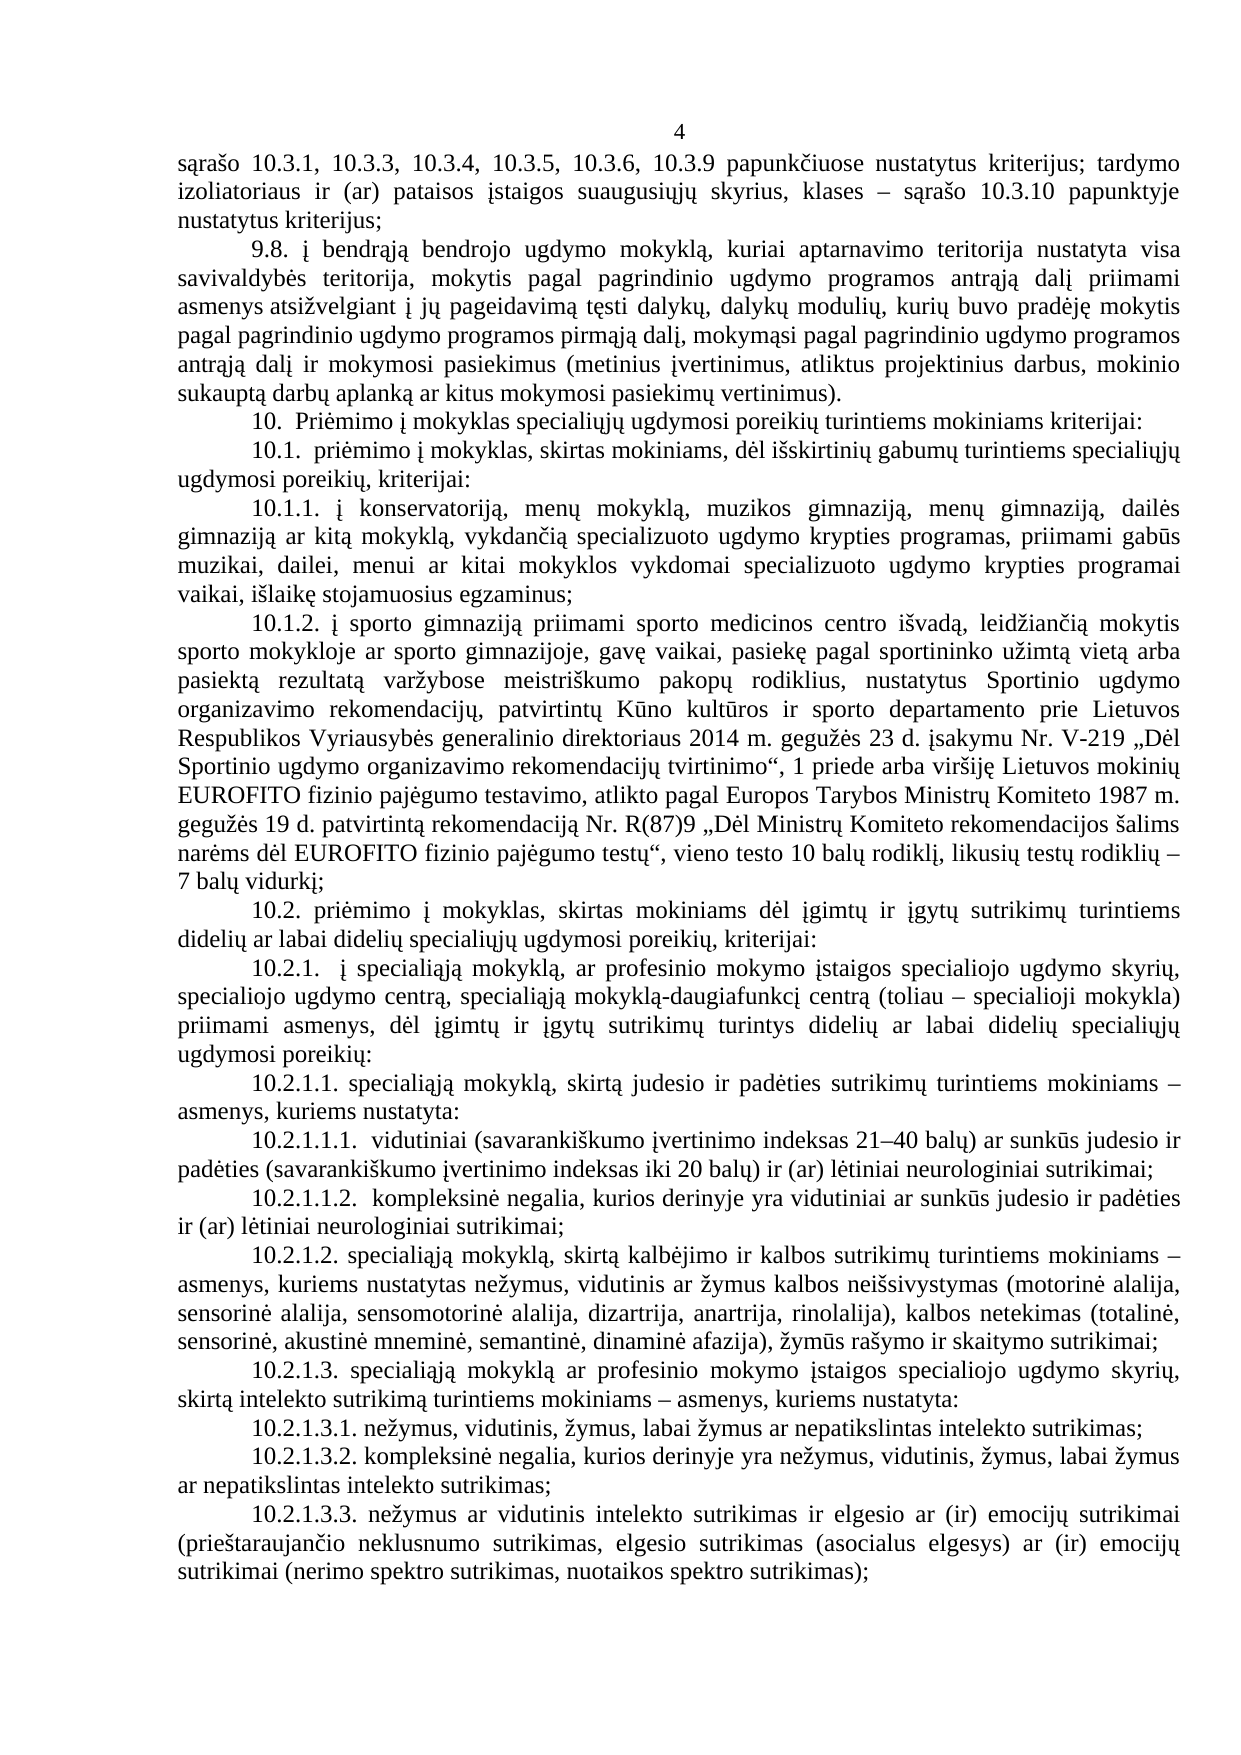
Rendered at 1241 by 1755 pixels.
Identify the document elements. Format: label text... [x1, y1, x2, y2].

text 10.2.1.2. specialiąją mokyklą, skirtą kalbėjimo ir kalbos sutrikimų turintiems mokiniams – asmenys, kuriems nustatytas nežymus, vidutinis ar žymus kalbos neišsivystymas (motorinė alalija, sensorinė alalija, sensomotorinė alalija, dizartrija, anartrija, rinolalija), kalbos netekimas (totalinė, sensorinė, akustinė mneminė, semantinė, dinaminė afazija), žymūs rašymo ir skaitymo sutrikimai; [177, 1240, 1181, 1355]
text 10.2. priėmimo į mokyklas, skirtas mokiniams dėl įgimtų ir įgytų sutrikimų turintiems didelių ar labai didelių specialiųjų ugdymosi poreikių, kriterijai: [177, 895, 1181, 953]
text 10.2.1.3. specialiąją mokyklą ar profesinio mokymo įstaigos specialiojo ugdymo skyrių, skirtą intelekto sutrikimą turintiems mokiniams – asmenys, kuriems nustatyta: [177, 1355, 1181, 1413]
text 10.1.1. į konservatoriją, menų mokyklą, muzikos gimnaziją, menų gimnaziją, dailės gimnaziją ar kitą mokyklą, vykdančią specializuoto ugdymo krypties programas, priimami gabūs muzikai, dailei, menui ar kitai mokyklos vykdomai specializuoto ugdymo krypties programai vaikai, išlaikę stojamuosius egzaminus; [177, 493, 1181, 608]
text 10.2.1. į specialiąją mokyklą, ar profesinio mokymo įstaigos specialiojo ugdymo skyrių, specialiojo ugdymo centrą, specialiąją mokyklą-daugiafunkcį centrą (toliau – specialioji mokykla) priimami asmenys, dėl įgimtų ir įgytų sutrikimų turintys didelių ar labai didelių specialiųjų ugdymosi poreikių: [177, 953, 1181, 1068]
text sąrašo 10.3.1, 10.3.3, 10.3.4, 10.3.5, 10.3.6, 10.3.9 papunkčiuose nustatytus kriterijus; tardymo izoliatoriaus ir (ar) pataisos įstaigos suaugusiųjų skyrius, klases – sąrašo 10.3.10 papunktyje nustatytus kriterijus; [177, 148, 1181, 234]
text 10.1.2. į sporto gimnaziją priimami sporto medicinos centro išvadą, leidžiančią mokytis sporto mokykloje ar sporto gimnazijoje, gavę vaikai, pasiekę pagal sportininko užimtą vietą arba pasiektą rezultatą varžybose meistriškumo pakopų rodiklius, nustatytus Sportinio ugdymo organizavimo rekomendacijų, patvirtintų Kūno kultūros ir sporto departamento prie Lietuvos Respublikos Vyriausybės generalinio direktoriaus 2014 m. gegužės 23 d. įsakymu Nr. V-219 „Dėl Sportinio ugdymo organizavimo rekomendacijų tvirtinimo“, 1 priede arba viršiję Lietuvos mokinių EUROFITO fizinio pajėgumo testavimo, atlikto pagal Europos Tarybos Ministrų Komiteto 1987 m. gegužės 19 d. patvirtintą rekomendaciją Nr. R(87)9 „Dėl Ministrų Komiteto rekomendacijos šalims narėms dėl EUROFITO fizinio pajėgumo testų“, vieno testo 10 balų rodiklį, likusių testų rodiklių – 7 balų vidurkį; [177, 608, 1181, 895]
text 10.2.1.3.2. kompleksinė negalia, kurios derinyje yra nežymus, vidutinis, žymus, labai žymus ar nepatikslintas intelekto sutrikimas; [177, 1441, 1181, 1499]
text 10.2.1.3.3. nežymus ar vidutinis intelekto sutrikimas ir elgesio ar (ir) emocijų sutrikimai (prieštaraujančio neklusnumo sutrikimas, elgesio sutrikimas (asocialus elgesys) ar (ir) emocijų sutrikimai (nerimo spektro sutrikimas, nuotaikos spektro sutrikimas); [177, 1499, 1181, 1585]
text 10.2.1.1. specialiąją mokyklą, skirtą judesio ir padėties sutrikimų turintiems mokiniams – asmenys, kuriems nustatyta: [177, 1068, 1181, 1125]
text 10. Priėmimo į mokyklas specialiųjų ugdymosi poreikių turintiems mokiniams kriterijai: [177, 406, 1181, 435]
text 9.8. į bendrąją bendrojo ugdymo mokyklą, kuriai aptarnavimo teritorija nustatyta visa savivaldybės teritorija, mokytis pagal pagrindinio ugdymo programos antrąją dalį priimami asmenys atsižvelgiant į jų pageidavimą tęsti dalykų, dalykų modulių, kurių buvo pradėję mokytis pagal pagrindinio ugdymo programos pirmąją dalį, mokymąsi pagal pagrindinio ugdymo programos antrąją dalį ir mokymosi pasiekimus (metinius įvertinimus, atliktus projektinius darbus, mokinio sukauptą darbų aplanką ar kitus mokymosi pasiekimų vertinimus). [177, 234, 1181, 406]
text 10.1. priėmimo į mokyklas, skirtas mokiniams, dėl išskirtinių gabumų turintiems specialiųjų ugdymosi poreikių, kriterijai: [177, 435, 1181, 493]
text 10.2.1.3.1. nežymus, vidutinis, žymus, labai žymus ar nepatikslintas intelekto sutrikimas; [177, 1413, 1181, 1441]
text 10.2.1.1.1. vidutiniai (savarankiškumo įvertinimo indeksas 21–40 balų) ar sunkūs judesio ir padėties (savarankiškumo įvertinimo indeksas iki 20 balų) ir (ar) lėtiniai neurologiniai sutrikimai; [177, 1125, 1181, 1183]
text 10.2.1.1.2. kompleksinė negalia, kurios derinyje yra vidutiniai ar sunkūs judesio ir padėties ir (ar) lėtiniai neurologiniai sutrikimai; [177, 1183, 1181, 1240]
